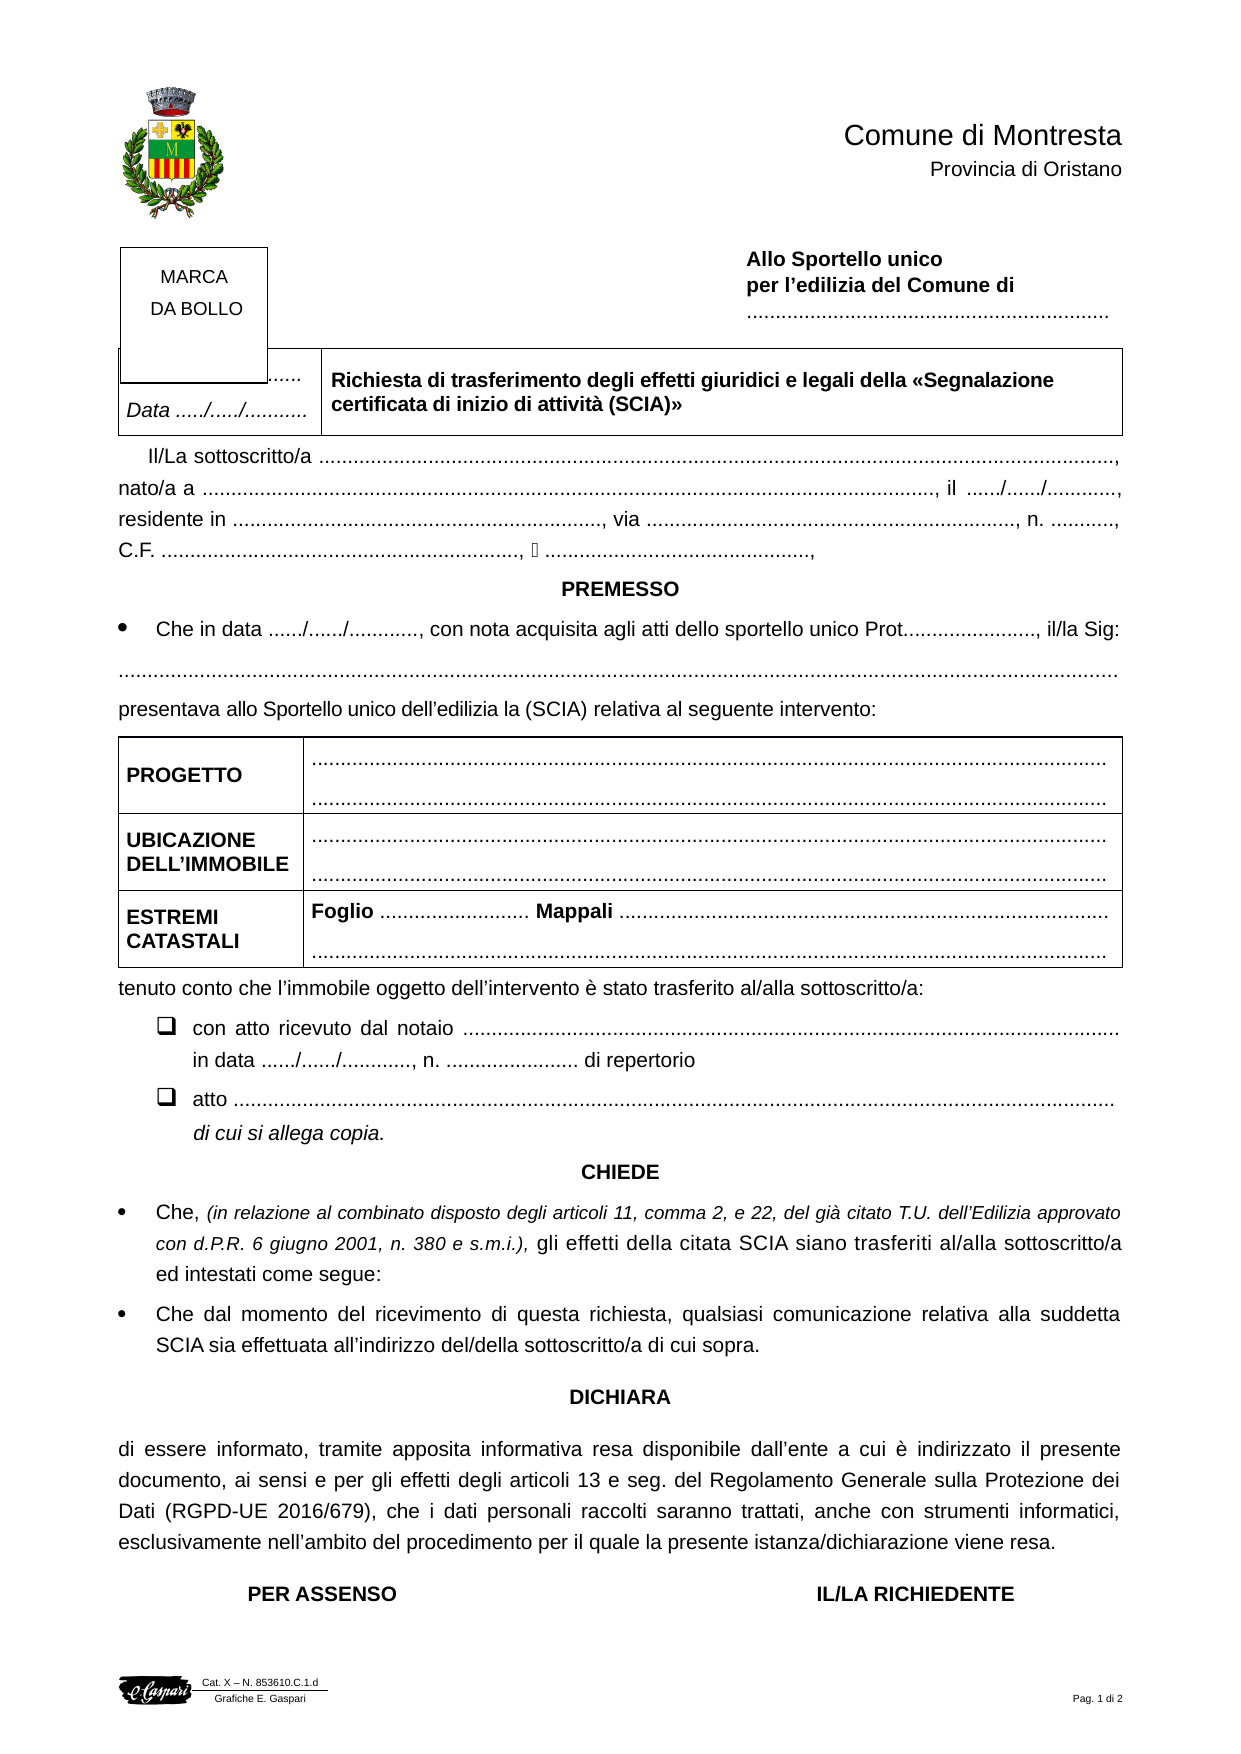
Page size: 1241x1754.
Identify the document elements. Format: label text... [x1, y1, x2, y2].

text  atto ......................................................................................................................................................... [155, 1087, 1122, 1112]
table_header .......................................................................................................................................... .......................................................................................................................................... [304, 738, 1122, 813]
table_cell .......................................................................................................................................... .......................................................................................................................................... [304, 814, 1122, 890]
text tenuto conto che l’immobile oggetto dell’intervento è stato trasferito al/alla sottoscritto/a: [118, 976, 1122, 1000]
subtitle CHIEDE [118, 1160, 1122, 1184]
picture [122, 87, 224, 219]
list Che dal momento del ricevimento di questa richiesta, qualsiasi comunicazione relativa alla suddetta SCIA sia effettuata all’indirizzo del/della sottoscritto/a di cui sopra. [118, 1301, 1122, 1357]
table_cell ESTREMI CATASTALI [119, 891, 303, 967]
text Allo Sportello unico [268, 247, 1122, 271]
text Provincia di Oristano [224, 157, 1122, 181]
text per l’edilizia del Comune di [268, 273, 1122, 297]
list Che, (in relazione al combinato disposto degli articoli 11, comma 2, e 22, del già citato T.U. dell’Edilizia approvato con d.P.R. 6 giugno 2001, n. 380 e s.m.i.), gli effetti della citata SCIA siano trasferiti al/alla sottoscritto/a ed intestati come segue: [118, 1199, 1122, 1286]
text DICHIARA [118, 1385, 1122, 1409]
list Che in data ....../....../............, con nota acquisita agli atti dello sportello unico Prot......................., il/la Sig: [118, 617, 1122, 642]
text di cui si allega copia. [193, 1121, 1122, 1144]
text Il/La sottoscritto/a .........................................................................................................................................., nato/a a ..............................................................................................................................., il ....../....../............, residente in ................................................................, via ................................................................, n. ..........., C.F. ..............................................................,  .............................................., [118, 444, 1122, 562]
text di essere informato, tramite apposita informativa resa disponibile dall’ente a cui è indirizzato il presente documento, ai sensi e per gli effetti degli articoli 13 e seg. del Regolamento Generale sulla Protezione dei Dati (RGPD-UE 2016/679), che i dati personali raccolti saranno trattati, anche con strumenti informatici, esclusivamente nell’ambito del procedimento per il quale la presente istanza/dichiarazione viene resa. [118, 1437, 1122, 1554]
table_cell Foglio .......................... Mappali ..................................................................................... .......................................................................................................................................... [304, 891, 1122, 967]
table_cell UBICAZIONE DELL’IMMOBILE [119, 814, 303, 890]
text presentava allo Sportello unico dell’edilizia la (SCIA) relativa al seguente intervento: [118, 697, 1122, 721]
table_header N. .......................... Data ...../...../........... [119, 349, 321, 435]
text ............................................................... [268, 299, 1122, 323]
table_header PROGETTO [119, 738, 303, 813]
text Comune di Montresta [224, 118, 1122, 152]
subtitle PREMESSO [118, 577, 1122, 601]
picture [118, 1675, 192, 1705]
text  con atto ricevuto dal notaio .................................................................................................................. in data ....../....../............, n. ....................... di repertorio [155, 1016, 1122, 1072]
text PER ASSENSO IL/LA RICHIEDENTE [118, 1582, 1122, 1606]
table_header Richiesta di trasferimento degli effetti giuridici e legali della «Segnalazione certificata di inizio di attività (SCIA)» [322, 349, 1122, 435]
